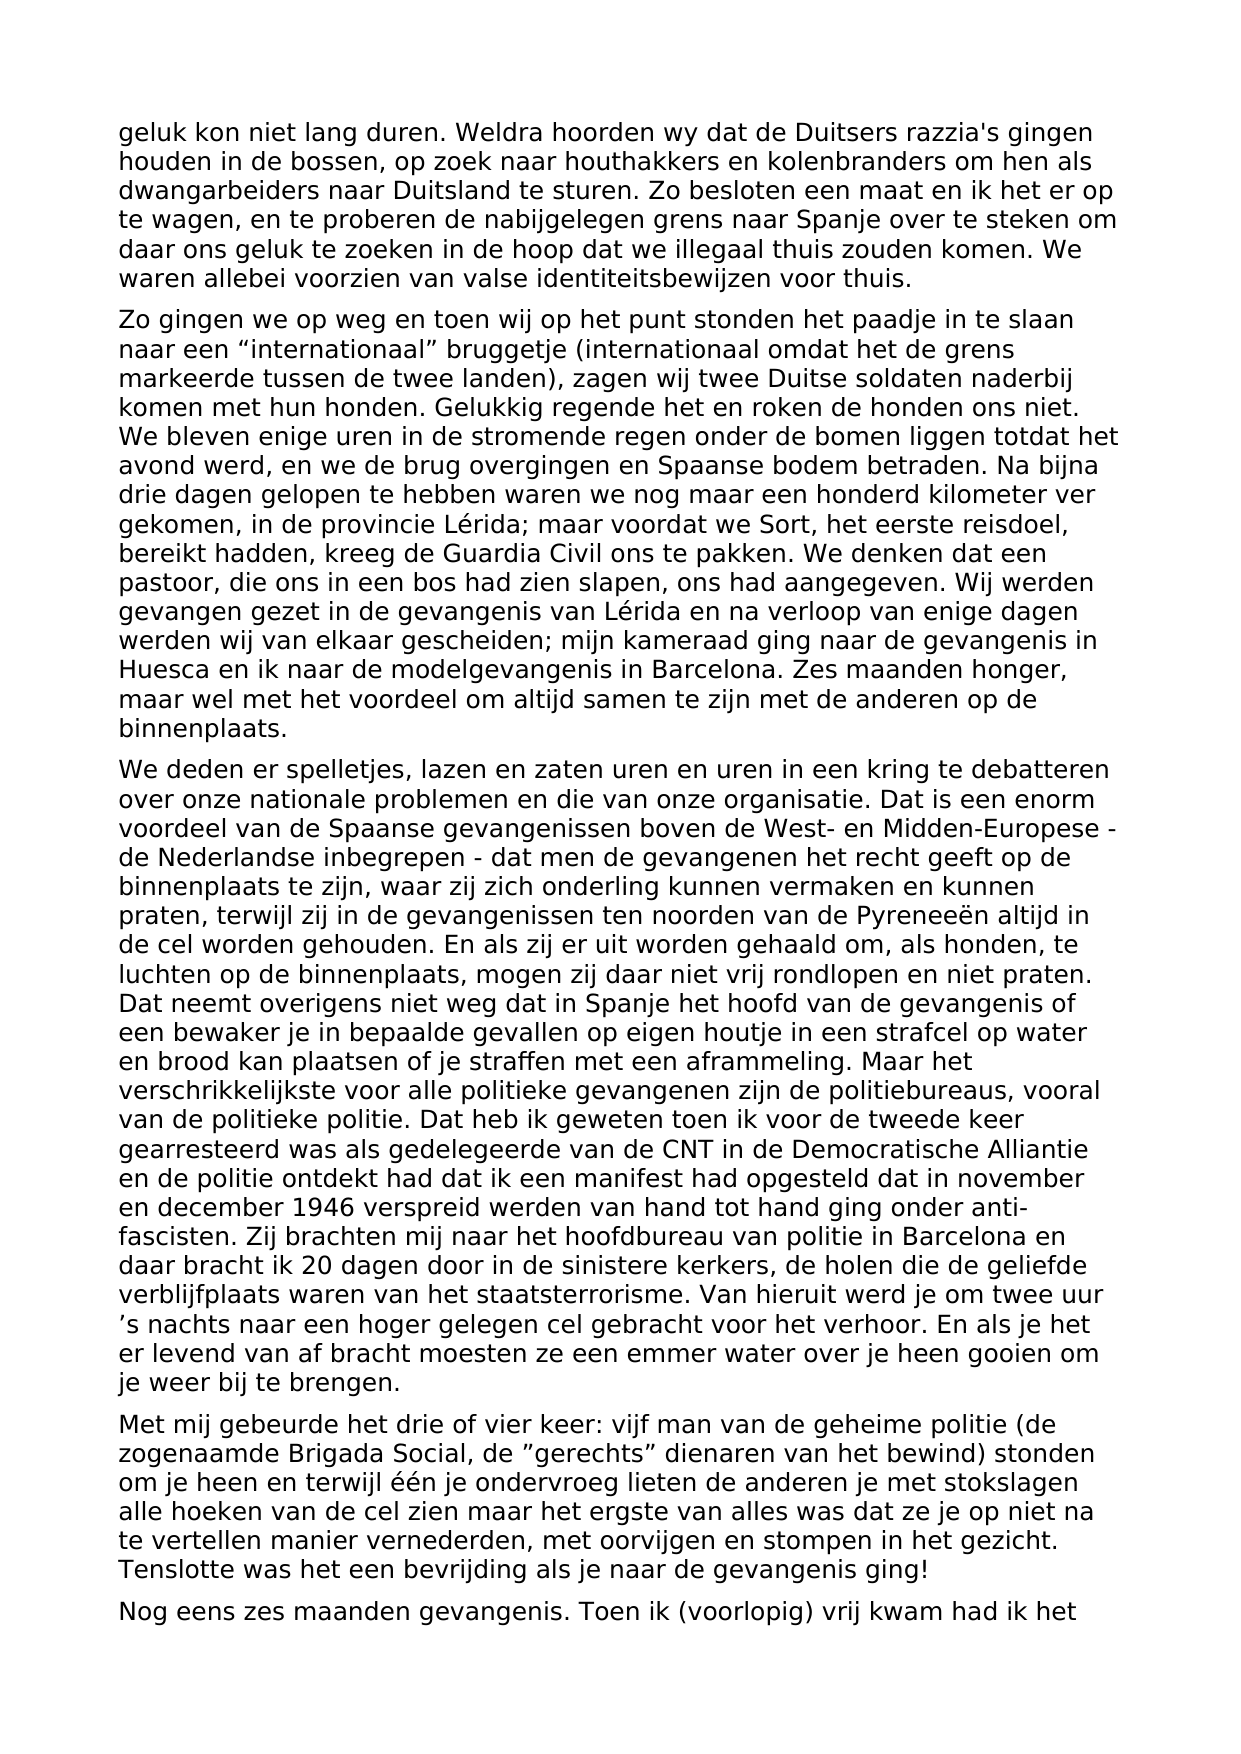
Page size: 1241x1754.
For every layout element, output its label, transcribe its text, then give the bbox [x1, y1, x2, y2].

text geluk kon niet lang duren. Weldra hoorden wy dat de Duitsers razzia's gingen houden in de bossen, op zoek naar houthakkers en kolenbranders om hen als dwangarbeiders naar Duitsland te sturen. Zo besloten een maat en ik het er op te wagen, en te proberen de nabijgelegen grens naar Spanje over te steken om daar ons geluk te zoeken in de hoop dat we illegaal thuis zouden komen. We waren allebei voorzien van valse identiteitsbewijzen voor thuis. [118, 118, 1122, 293]
text Nog eens zes maanden gevangenis. Toen ik (voorlopig) vrij kwam had ik het [118, 1597, 1122, 1626]
text Zo gingen we op weg en toen wij op het punt stonden het paadje in te slaan naar een “internationaal” bruggetje (internationaal omdat het de grens markeerde tussen de twee landen), zagen wij twee Duitse soldaten naderbij komen met hun honden. Gelukkig regende het en roken de honden ons niet. We bleven enige uren in de stromende regen onder de bomen liggen totdat het avond werd, en we de brug overgingen en Spaanse bodem betraden. Na bijna drie dagen gelopen te hebben waren we nog maar een honderd kilometer ver gekomen, in de provincie Lérida; maar voordat we Sort, het eerste reisdoel, bereikt hadden, kreeg de Guardia Civil ons te pakken. We denken dat een pastoor, die ons in een bos had zien slapen, ons had aangegeven. Wij werden gevangen gezet in de gevangenis van Lérida en na verloop van enige dagen werden wij van elkaar gescheiden; mijn kameraad ging naar de gevangenis in Huesca en ik naar de modelgevangenis in Barcelona. Zes maanden honger, maar wel met het voordeel om altijd samen te zijn met de anderen op de binnenplaats. [118, 306, 1122, 743]
text Met mij gebeurde het drie of vier keer: vijf man van de geheime politie (de zogenaamde Brigada Social, de ”gerechts” dienaren van het bewind) stonden om je heen en terwijl één je ondervroeg lieten de anderen je met stokslagen alle hoeken van de cel zien maar het ergste van alles was dat ze je op niet na te vertellen manier vernederden, met oorvijgen en stompen in het gezicht. Tenslotte was het een bevrijding als je naar de gevangenis ging! [118, 1410, 1122, 1585]
text We deden er spelletjes, lazen en zaten uren en uren in een kring te debatteren over onze nationale problemen en die van onze organisatie. Dat is een enorm voordeel van de Spaanse gevangenissen boven de West- en Midden-Europese - de Nederlandse inbegrepen - dat men de gevangenen het recht geeft op de binnenplaats te zijn, waar zij zich onderling kunnen vermaken en kunnen praten, terwijl zij in de gevangenissen ten noorden van de Pyreneeën altijd in de cel worden gehouden. En als zij er uit worden gehaald om, als honden, te luchten op de binnenplaats, mogen zij daar niet vrij rondlopen en niet praten. Dat neemt overigens niet weg dat in Spanje het hoofd van de gevangenis of een bewaker je in bepaalde gevallen op eigen houtje in een strafcel op water en brood kan plaatsen of je straffen met een aframmeling. Maar het verschrikkelijkste voor alle politieke gevangenen zijn de politiebureaus, vooral van de politieke politie. Dat heb ik geweten toen ik voor de tweede keer gearresteerd was als gedelegeerde van de CNT in de Democratische Alliantie en de politie ontdekt had dat ik een manifest had opgesteld dat in november en december 1946 verspreid werden van hand tot hand ging onder anti-fascisten. Zij brachten mij naar het hoofdbureau van politie in Barcelona en daar bracht ik 20 dagen door in de sinistere kerkers, de holen die de geliefde verblijfplaats waren van het staatsterrorisme. Van hieruit werd je om twee uur ’s nachts naar een hoger gelegen cel gebracht voor het verhoor. En als je het er levend van af bracht moesten ze een emmer water over je heen gooien om je weer bij te brengen. [118, 756, 1122, 1397]
